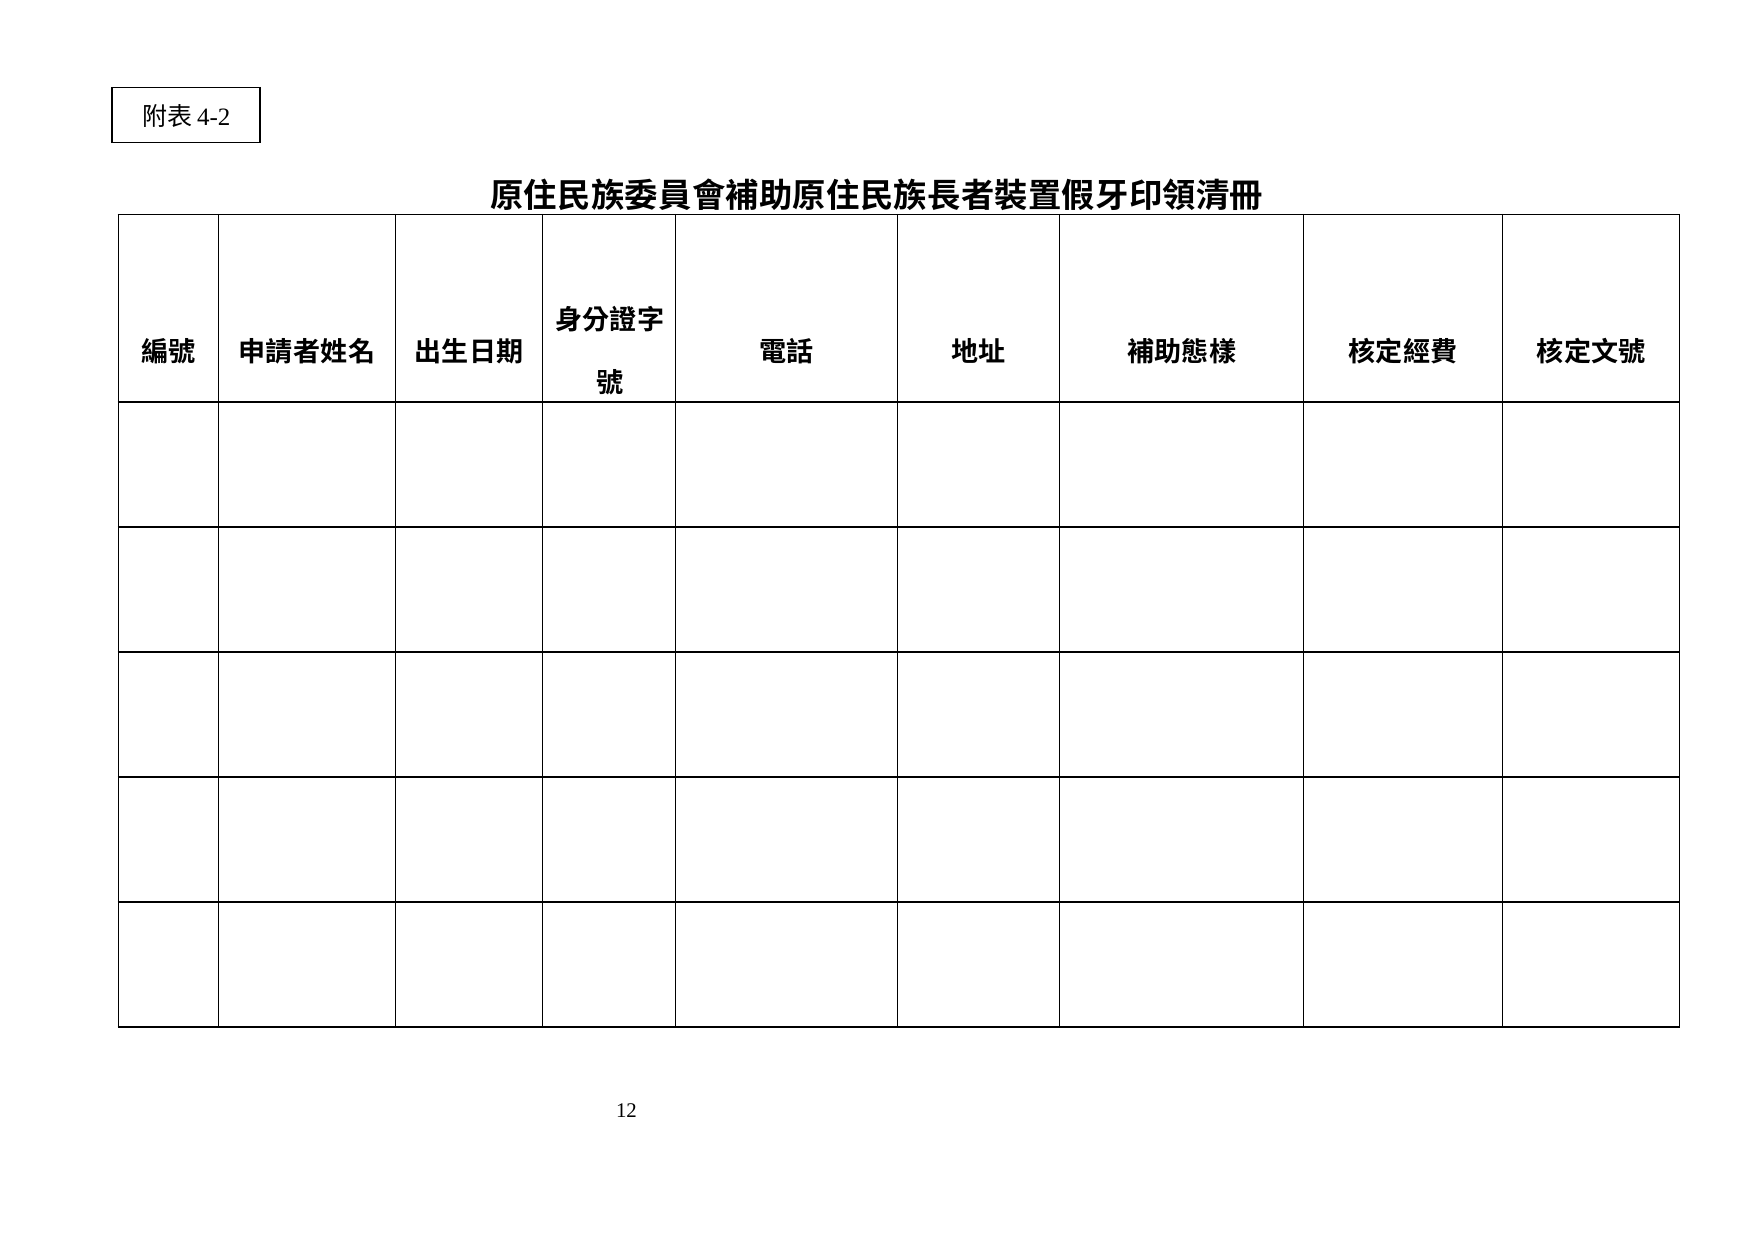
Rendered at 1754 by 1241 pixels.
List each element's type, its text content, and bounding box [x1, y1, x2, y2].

table_cell [898, 778, 1059, 901]
table_cell [119, 903, 218, 1026]
table_cell [219, 653, 395, 776]
table_cell [396, 778, 542, 901]
table_header 地址 [898, 215, 1059, 401]
table_cell [119, 653, 218, 776]
table_cell [119, 403, 218, 526]
table_cell [219, 778, 395, 901]
table_cell [676, 778, 897, 901]
table_header 核定文號 [1503, 215, 1679, 401]
table_cell [1304, 403, 1502, 526]
table_cell [396, 903, 542, 1026]
table_cell [396, 653, 542, 776]
table_cell [898, 528, 1059, 651]
text [113, 88, 259, 142]
text 原住民族委員會補助原住民族長者裝置假牙印領清冊 [118, 151, 1636, 214]
table_cell [1503, 778, 1679, 901]
table_header 出生日期 [396, 215, 542, 401]
table_cell [1304, 903, 1502, 1026]
table_cell [543, 653, 675, 776]
table_cell [396, 403, 542, 526]
table_cell [1304, 653, 1502, 776]
table_cell [676, 528, 897, 651]
table_cell [396, 528, 542, 651]
table_cell [676, 653, 897, 776]
table_cell [1060, 403, 1303, 526]
table_header 核定經費 [1304, 215, 1502, 401]
table_cell [1060, 903, 1303, 1026]
table_cell [898, 403, 1059, 526]
table_cell [543, 903, 675, 1026]
table_header 補助態樣 [1060, 215, 1303, 401]
table_cell [676, 403, 897, 526]
table_cell [119, 778, 218, 901]
table_cell [898, 653, 1059, 776]
table_cell [1304, 778, 1502, 901]
table_cell [1503, 653, 1679, 776]
table_cell [1060, 778, 1303, 901]
text 附表4-2 [127, 96, 244, 132]
table_cell [1060, 528, 1303, 651]
table_cell [543, 528, 675, 651]
table_cell [219, 403, 395, 526]
table_cell [119, 528, 218, 651]
table_cell [543, 403, 675, 526]
table_cell [219, 528, 395, 651]
table_header 電話 [676, 215, 897, 401]
table_header 申請者姓名 [219, 215, 395, 401]
table_header 身分證字號 [543, 215, 675, 401]
table_cell [1503, 528, 1679, 651]
table_cell [898, 903, 1059, 1026]
table_cell [1503, 903, 1679, 1026]
table_header 編號 [119, 215, 218, 401]
table_cell [543, 778, 675, 901]
table_cell [676, 903, 897, 1026]
table_cell [1304, 528, 1502, 651]
table_cell [1503, 403, 1679, 526]
table_cell [219, 903, 395, 1026]
table_cell [1060, 653, 1303, 776]
